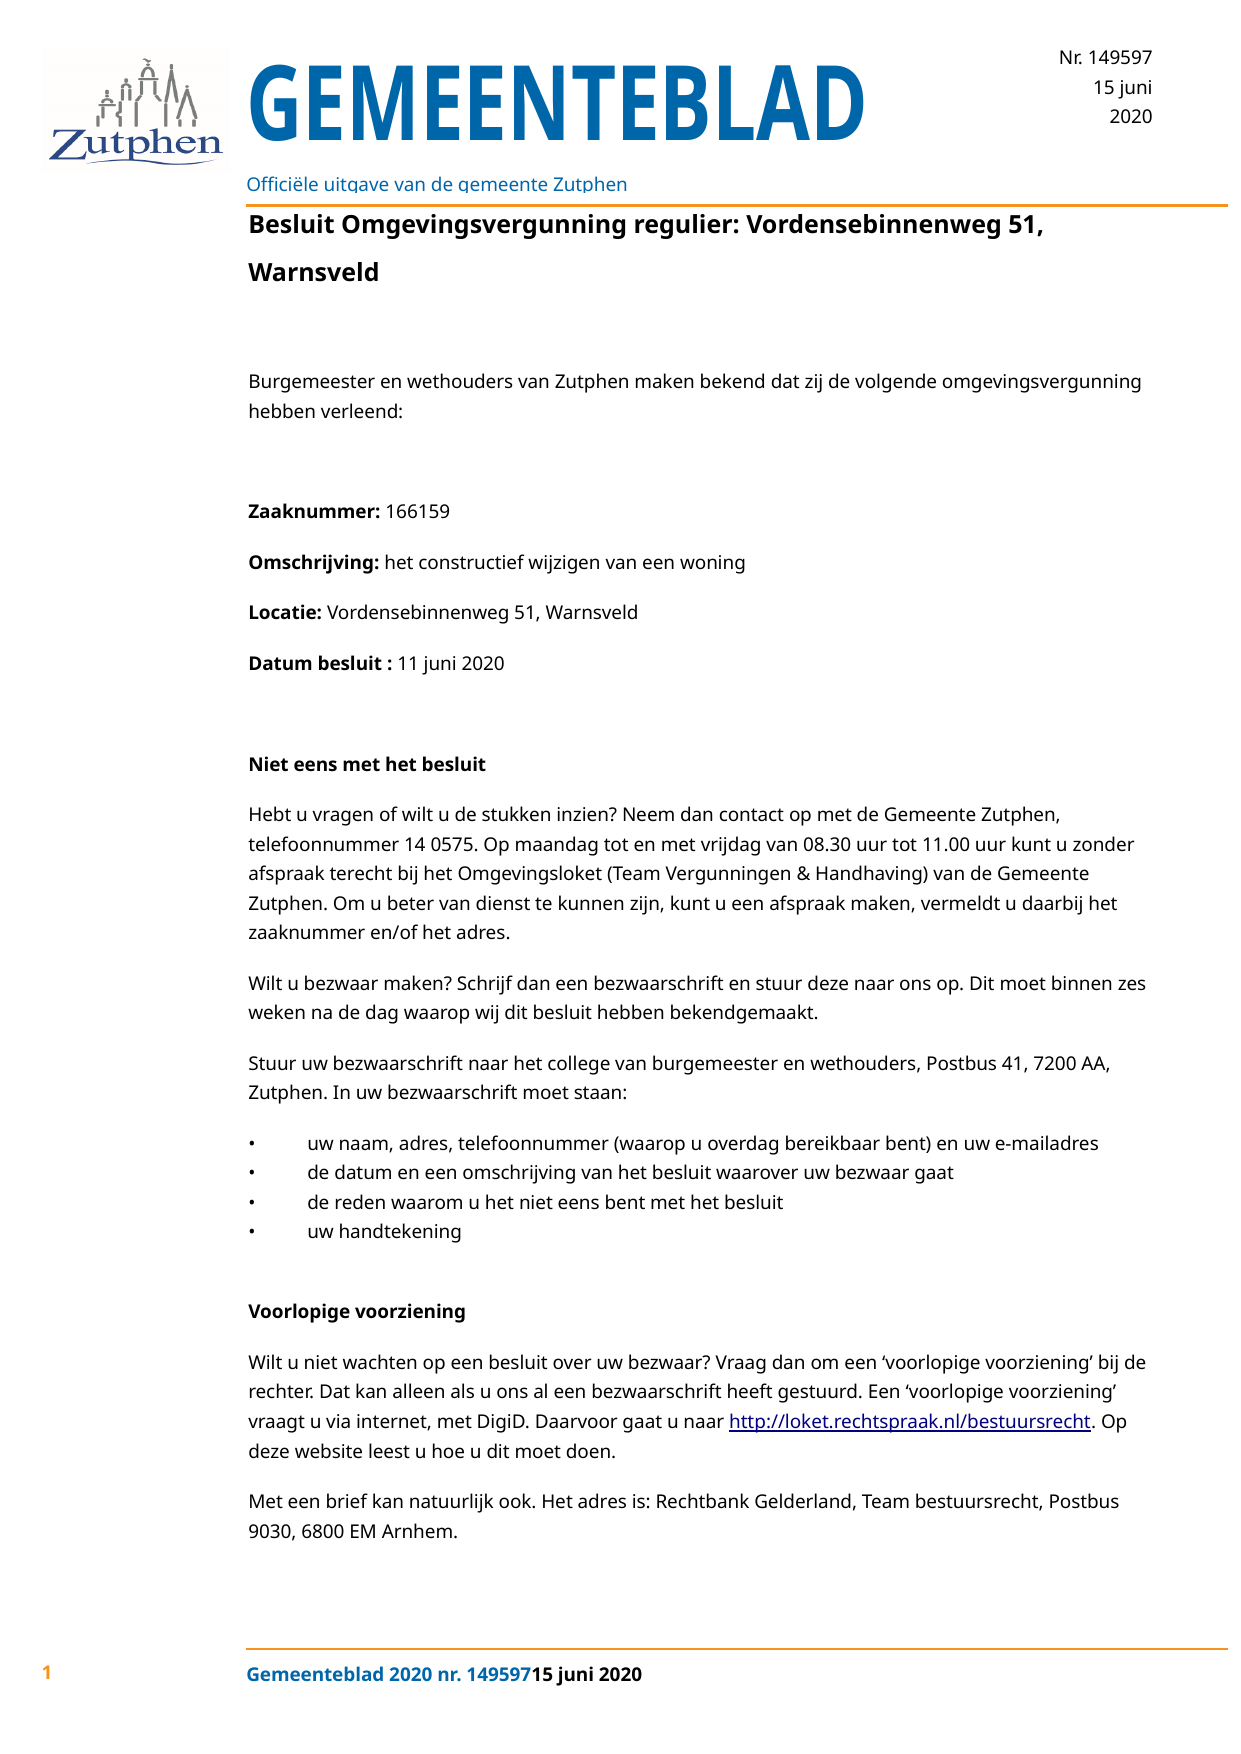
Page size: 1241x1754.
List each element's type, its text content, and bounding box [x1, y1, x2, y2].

list uw naam, adres, telefoonnummer (waarop u overdag bereikbaar bent) en uw e-mailadres [248, 1130, 1152, 1156]
text Datum besluit : 11 juni 2020 [248, 650, 1152, 676]
text Hebt u vragen of wilt u de stukken inzien? Neem dan contact op met de Gemeente Zutphen, telefoonnummer 14 0575. Op maandag tot en met vrijdag van 08.30 uur tot 11.00 uur kunt u zonder afspraak terecht bij het Omgevingsloket (Team Vergunningen & Handhaving) van de Gemeente Zutphen. Om u beter van dienst te kunnen zijn, kunt u een afspraak maken, vermeldt u daarbij het zaaknummer en/of het adres. [248, 801, 1152, 945]
text Omschrijving: het constructief wijzigen van een woning [248, 549, 1152, 575]
list de datum en een omschrijving van het besluit waarover uw bezwaar gaat [248, 1159, 1152, 1185]
text Stuur uw bezwaarschrift naar het college van burgemeester en wethouders, Postbus 41, 7200 AA, Zutphen. In uw bezwaarschrift moet staan: [248, 1050, 1152, 1105]
picture [41, 47, 231, 172]
text Wilt u bezwaar maken? Schrijf dan een bezwaarschrift en stuur deze naar ons op. Dit moet binnen zes weken na de dag waarop wij dit besluit hebben bekendgemaakt. [248, 970, 1152, 1025]
text Niet eens met het besluit [248, 751, 1152, 777]
text Wilt u niet wachten op een besluit over uw bezwaar? Vraag dan om een ‘voorlopige voorziening’ bij de rechter. Dat kan alleen als u ons al een bezwaarschrift heeft gestuurd. Een ‘voorlopige voorziening’ vraagt u via internet, met DigiD. Daarvoor gaat u naar http://loket.rechtspraak.nl/bestuursrecht. Op deze website leest u hoe u dit moet doen. [248, 1349, 1152, 1464]
text Locatie: Vordensebinnenweg 51, Warnsveld [248, 599, 1152, 625]
text Burgemeester en wethouders van Zutphen maken bekend dat zij de volgende omgevingsvergunning hebben verleend: [248, 368, 1152, 424]
text Besluit Omgevingsvergunning regulier: Vordensebinnenweg 51, Warnsveld [248, 207, 1152, 288]
list uw handtekening [248, 1219, 1152, 1244]
text Zaaknummer: 166159 [248, 499, 1152, 524]
text Met een brief kan natuurlijk ook. Het adres is: Rechtbank Gelderland, Team bestuursrecht, Postbus 9030, 6800 EM Arnhem. [248, 1488, 1152, 1544]
list de reden waarom u het niet eens bent met het besluit [248, 1189, 1152, 1215]
text Voorlopige voorziening [248, 1299, 1152, 1324]
